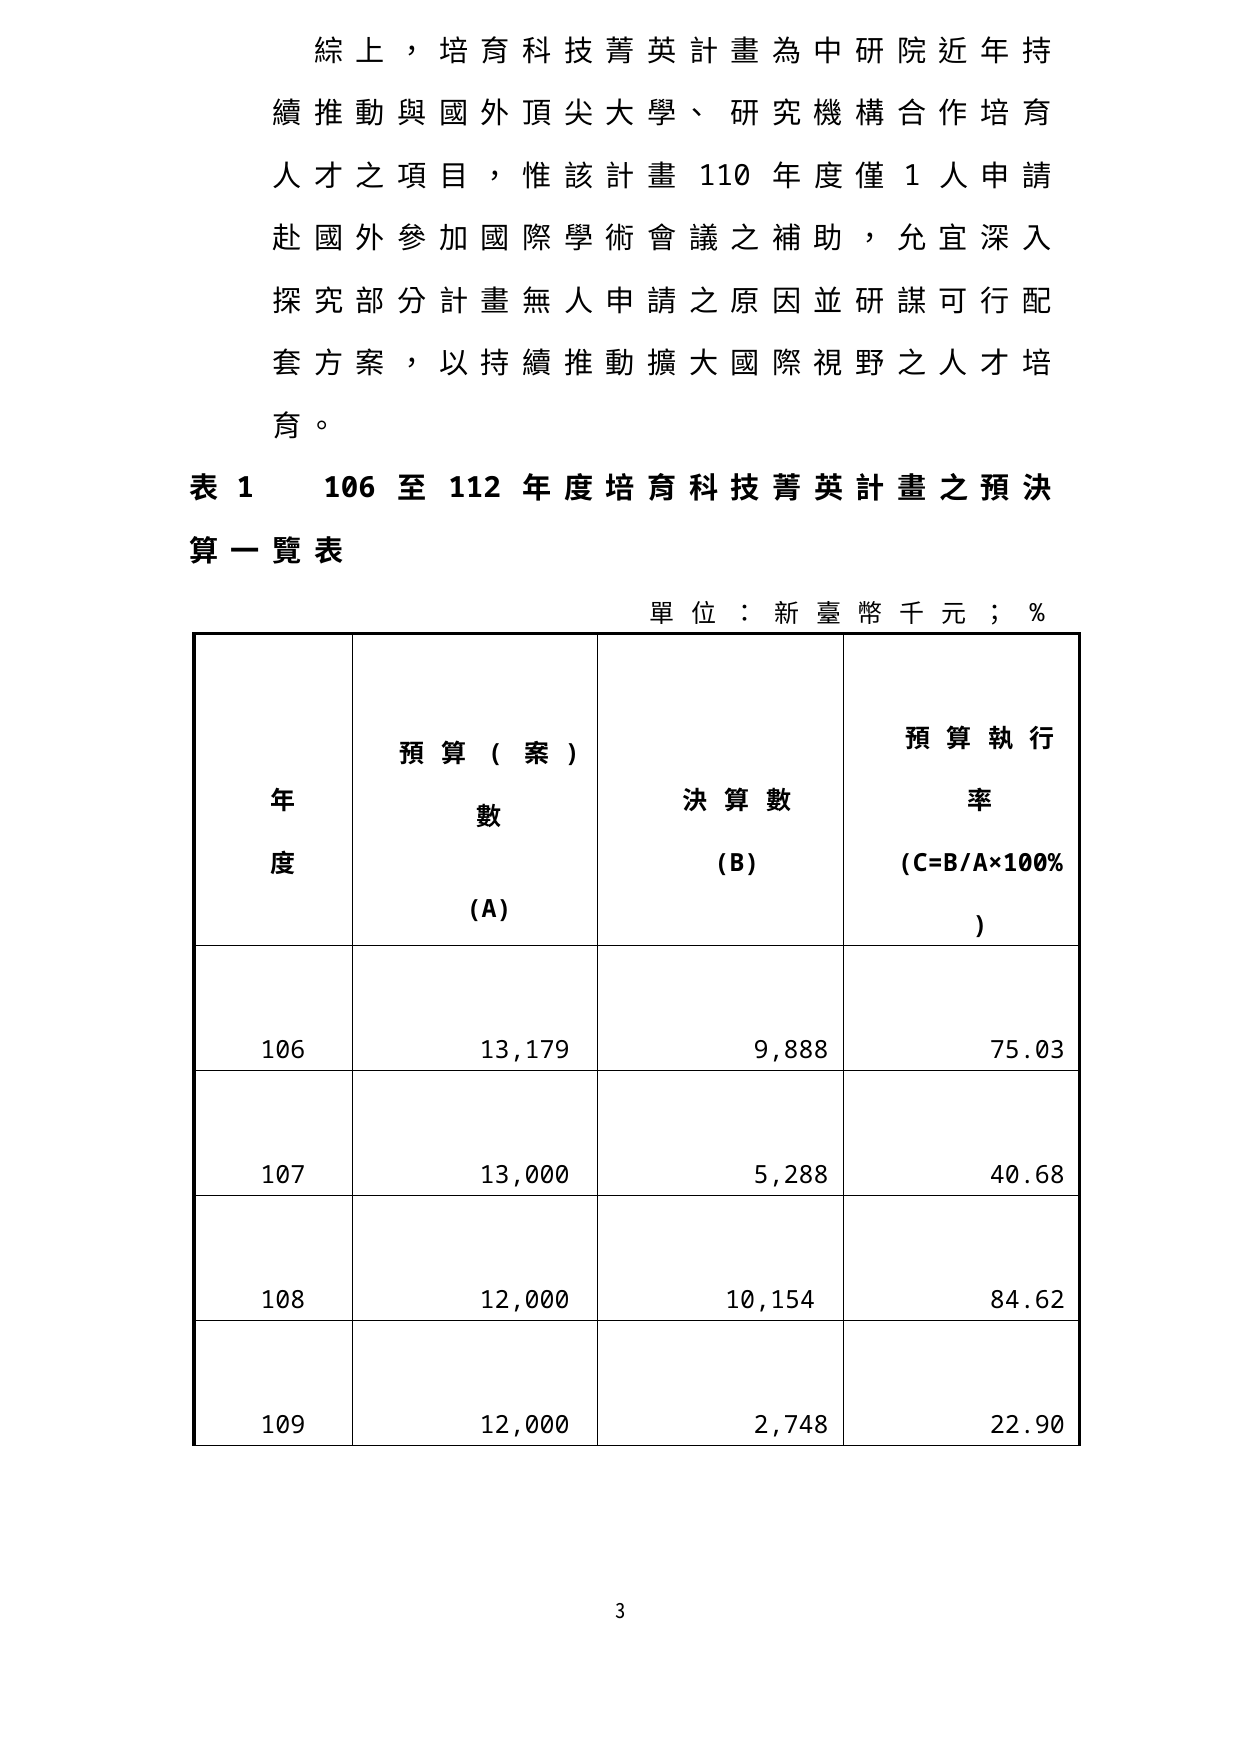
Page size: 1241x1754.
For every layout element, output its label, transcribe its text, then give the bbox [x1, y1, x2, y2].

table_cell 107 [196, 1071, 352, 1194]
table_cell 13,179 [353, 946, 597, 1069]
table_cell 108 [196, 1196, 352, 1319]
table_cell 75.03 [844, 946, 1078, 1069]
table_cell 109 [196, 1321, 352, 1444]
table_cell 84.62 [844, 1196, 1078, 1319]
text 單位：新臺幣千元；% [183, 569, 1058, 632]
table_header 決算數 (B) [598, 635, 843, 944]
table_cell 5,288 [598, 1071, 843, 1194]
table_cell 22.90 [844, 1321, 1078, 1444]
table_header 年 度 [196, 635, 352, 944]
text 綜上，培育科技菁英計畫為中研院近年持續推動與國外頂尖大學、研究機構合作培育人才之項目，惟該計畫110年度僅1人申請赴國外參加國際學術會議之補助，允宜深入探究部分計畫無人申請之原因並研謀可行配套方案，以持續推動擴大國際視野之人才培育。 [242, 7, 1058, 444]
table_cell 13,000 [353, 1071, 597, 1194]
table_cell 2,748 [598, 1321, 843, 1444]
table_cell 10,154 [598, 1196, 843, 1319]
table_header 預算(案)數 (A) [353, 635, 597, 944]
table_cell 9,888 [598, 946, 843, 1069]
text 表1 106至112年度培育科技菁英計畫之預決算一覽表 [183, 444, 1058, 569]
table_cell 12,000 [353, 1321, 597, 1444]
table_cell 12,000 [353, 1196, 597, 1319]
table_cell 40.68 [844, 1071, 1078, 1194]
table_cell 106 [196, 946, 352, 1069]
table_header 預算執行率 (C=B/A×100%) [844, 635, 1078, 944]
